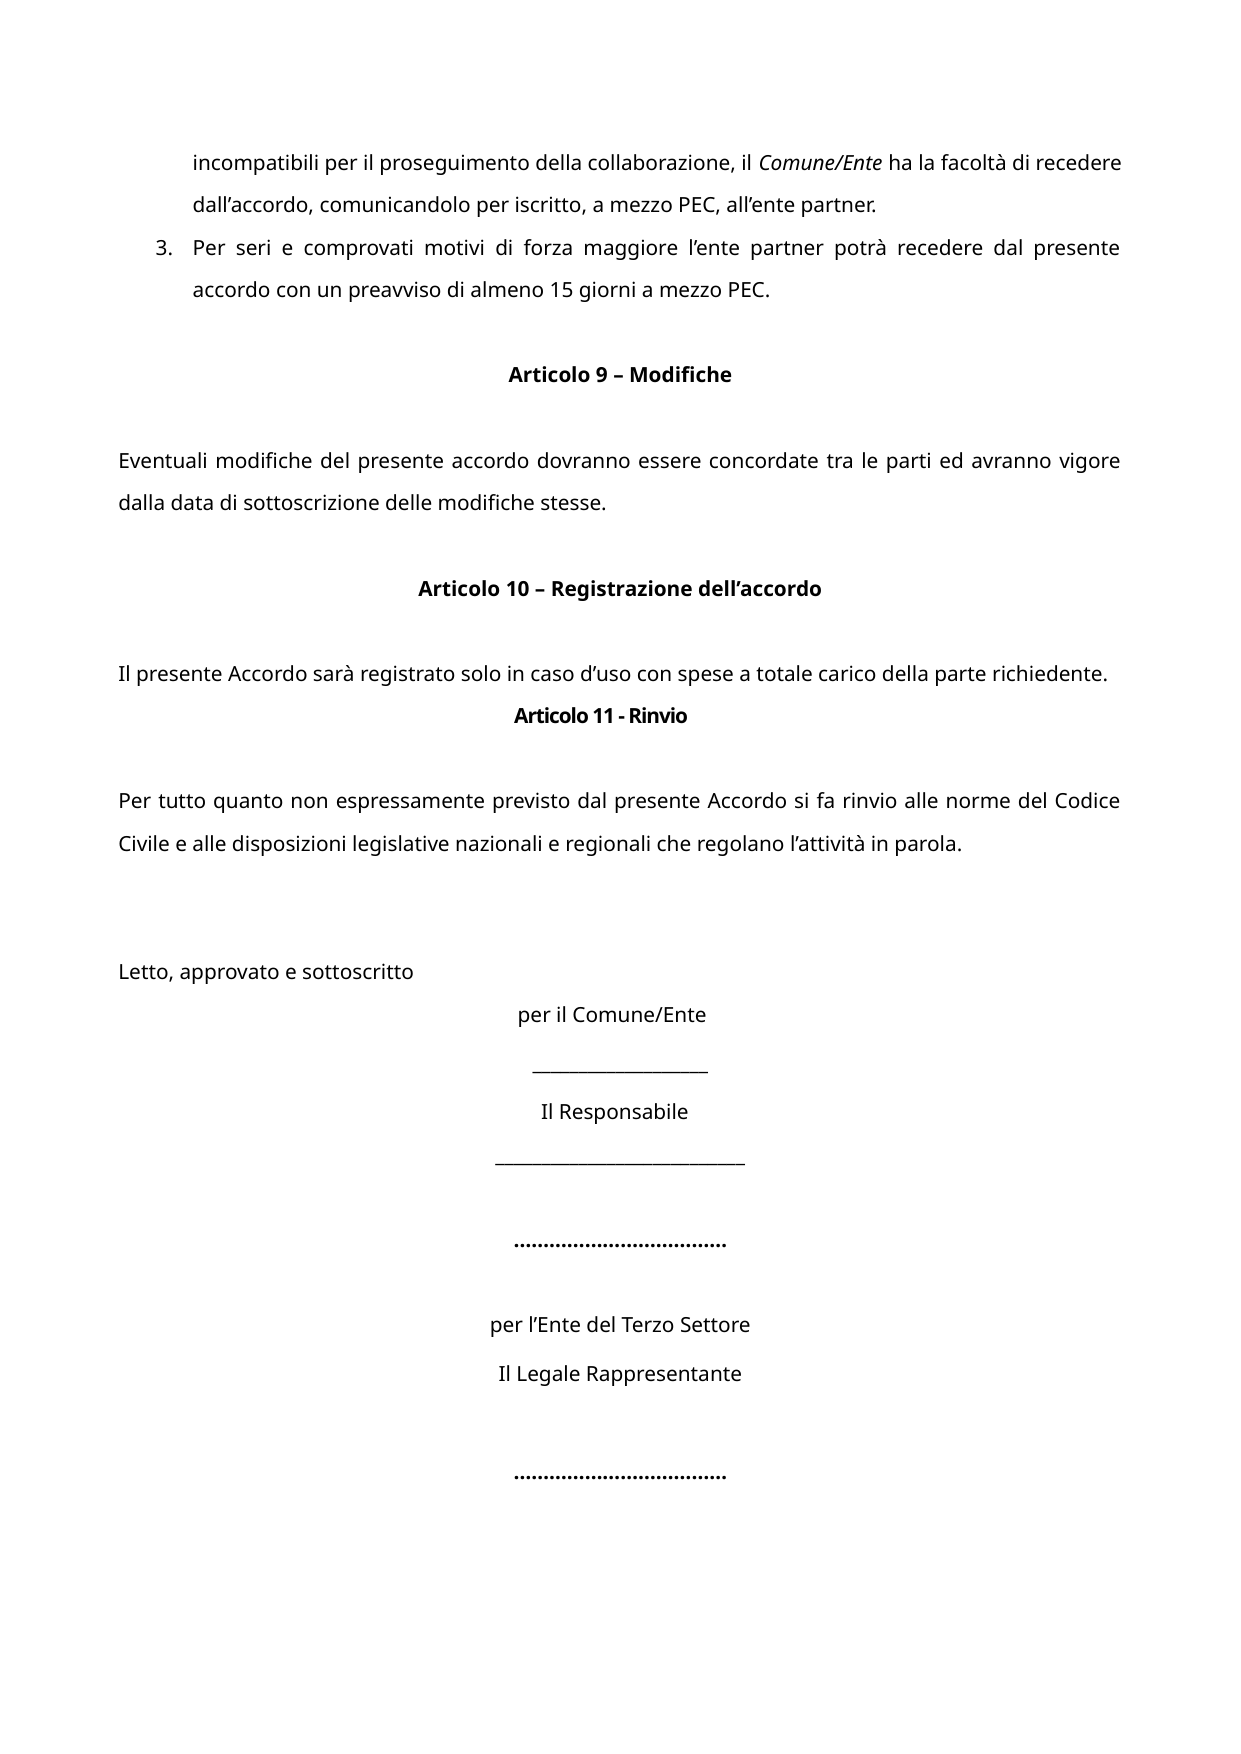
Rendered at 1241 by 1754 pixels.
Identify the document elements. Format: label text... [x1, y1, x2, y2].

subtitle Articolo 9 – Modifiche [118, 361, 1122, 389]
text ___________________ [118, 1048, 1122, 1077]
text ___________________________ [118, 1140, 1122, 1168]
text ……………………………… [118, 1457, 1122, 1485]
subtitle Articolo 10 – Registrazione dell’accordo [118, 574, 1122, 602]
text Il Legale Rappresentante [118, 1359, 1122, 1388]
text Per tutto quanto non espressamente previsto dal presente Accordo si fa rinvio alle norme del Codice Civile e alle disposizioni legislative nazionali e regionali che regolano l’attività in parola. [118, 787, 1122, 858]
subtitle Articolo 11 - Rinvio [81, 701, 1122, 730]
text Il Responsabile [118, 1097, 1122, 1126]
text Eventuali modifiche del presente accordo dovranno essere concordate tra le parti ed avranno vigore dalla data di sottoscrizione delle modifiche stesse. [118, 446, 1122, 517]
list Per seri e comprovati motivi di forza maggiore l’ente partner potrà recedere dal presente accordo con un preavviso di almeno 15 giorni a mezzo PEC. [155, 233, 1122, 304]
text Il presente Accordo sarà registrato solo in caso d’uso con spese a totale carico della parte richiedente. [118, 659, 1122, 687]
text Letto, approvato e sottoscritto [118, 957, 1122, 986]
text per il Comune/Ente [118, 1000, 1122, 1028]
list incompatibili per il proseguimento della collaborazione, il Comune/Ente ha la facoltà di recedere dall’accordo, comunicandolo per iscritto, a mezzo PEC, all’ente partner. [155, 148, 1122, 219]
text ……………………………… [118, 1225, 1122, 1254]
text per l’Ente del Terzo Settore [118, 1310, 1122, 1339]
